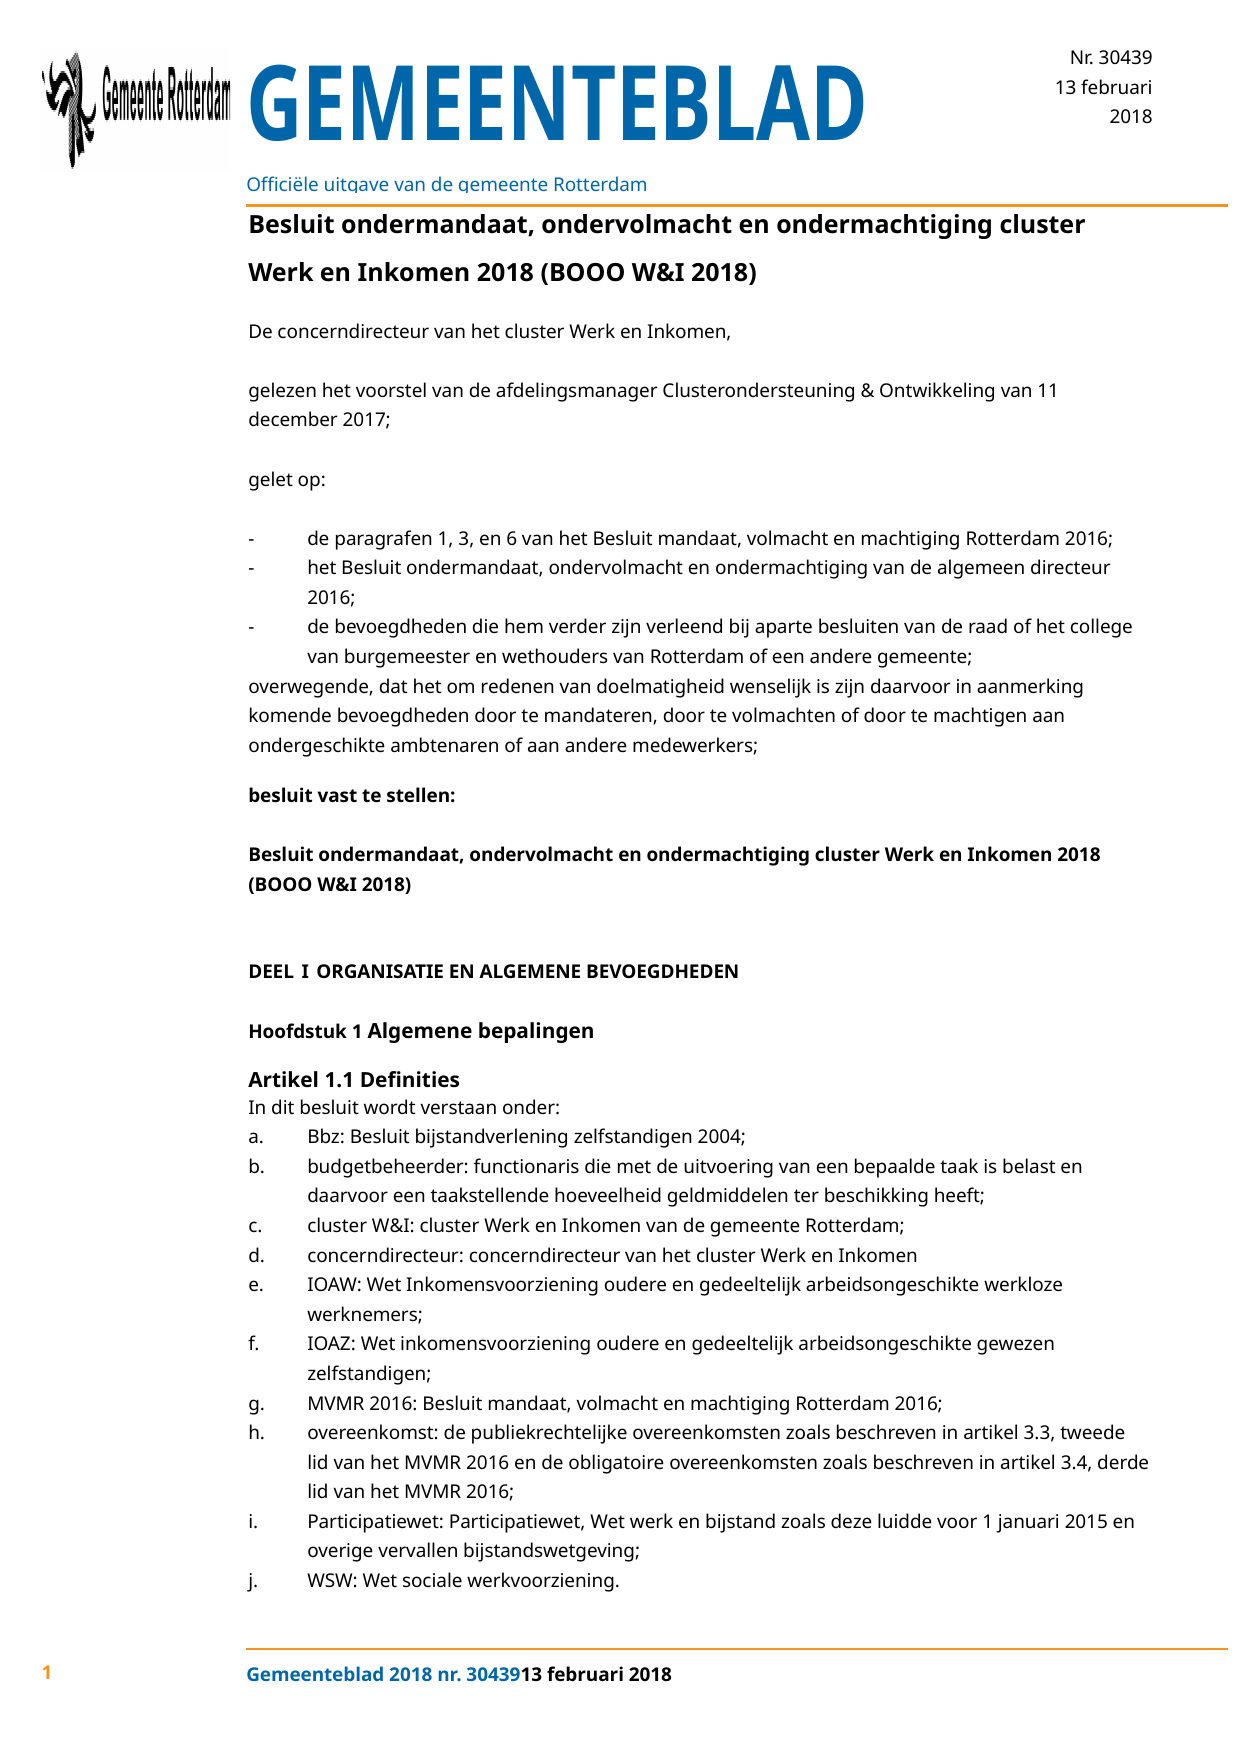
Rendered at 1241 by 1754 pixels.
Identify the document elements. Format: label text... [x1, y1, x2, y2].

list de bevoegdheden die hem verder zijn verleend bij aparte besluiten van de raad of het college van burgemeester en wethouders van Rotterdam of een andere gemeente; [248, 614, 1152, 669]
list WSW: Wet sociale werkvoorziening. [248, 1567, 1152, 1593]
list Bbz: Besluit bijstandverlening zelfstandigen 2004; [248, 1123, 1152, 1149]
text DEEL I ORGANISATIE EN ALGEMENE BEVOEGDHEDEN [248, 947, 1152, 987]
list budgetbeheerder: functionaris die met de uitvoering van een bepaalde taak is belast en daarvoor een taakstellende hoeveelheid geldmiddelen ter beschikking heeft; [248, 1153, 1152, 1208]
text gelet op: [248, 466, 1152, 492]
text Besluit ondermandaat, ondervolmacht en ondermachtiging cluster Werk en Inkomen 2018 (BOOO W&I 2018) [248, 842, 1152, 897]
list cluster W&I: cluster Werk en Inkomen van de gemeente Rotterdam; [248, 1212, 1152, 1238]
picture [41, 47, 231, 172]
list overeenkomst: de publiekrechtelijke overeenkomsten zoals beschreven in artikel 3.3, tweede lid van het MVMR 2016 en de obligatoire overeenkomsten zoals beschreven in artikel 3.4, derde lid van het MVMR 2016; [248, 1419, 1152, 1504]
list het Besluit ondermandaat, ondervolmacht en ondermachtiging van de algemeen directeur 2016; [248, 554, 1152, 610]
text Hoofdstuk 1 Algemene bepalingen [248, 1016, 1152, 1044]
text Besluit ondermandaat, ondervolmacht en ondermachtiging cluster Werk en Inkomen 2018 (BOOO W&I 2018) [248, 207, 1152, 288]
text De concerndirecteur van het cluster Werk en Inkomen, [248, 318, 1152, 344]
text overwegende, dat het om redenen van doelmatigheid wenselijk is zijn daarvoor in aanmerking komende bevoegdheden door te mandateren, door te volmachten of door te machtigen aan ondergeschikte ambtenaren of aan andere medewerkers; [248, 673, 1152, 758]
text Artikel 1.1 Definities [248, 1065, 1152, 1094]
list MVMR 2016: Besluit mandaat, volmacht en machtiging Rotterdam 2016; [248, 1390, 1152, 1415]
text gelezen het voorstel van de afdelingsmanager Clusterondersteuning & Ontwikkeling van 11 december 2017; [248, 377, 1152, 432]
list IOAW: Wet Inkomensvoorziening oudere en gedeeltelijk arbeidsongeschikte werkloze werknemers; [248, 1271, 1152, 1327]
text In dit besluit wordt verstaan onder: [248, 1094, 1152, 1119]
list de paragrafen 1, 3, en 6 van het Besluit mandaat, volmacht en machtiging Rotterdam 2016; [248, 525, 1152, 551]
list IOAZ: Wet inkomensvoorziening oudere en gedeeltelijk arbeidsongeschikte gewezen zelfstandigen; [248, 1331, 1152, 1386]
list Participatiewet: Participatiewet, Wet werk en bijstand zoals deze luidde voor 1 januari 2015 en overige vervallen bijstandswetgeving; [248, 1508, 1152, 1563]
list concerndirecteur: concerndirecteur van het cluster Werk en Inkomen [248, 1242, 1152, 1267]
text besluit vast te stellen: [248, 782, 1152, 808]
